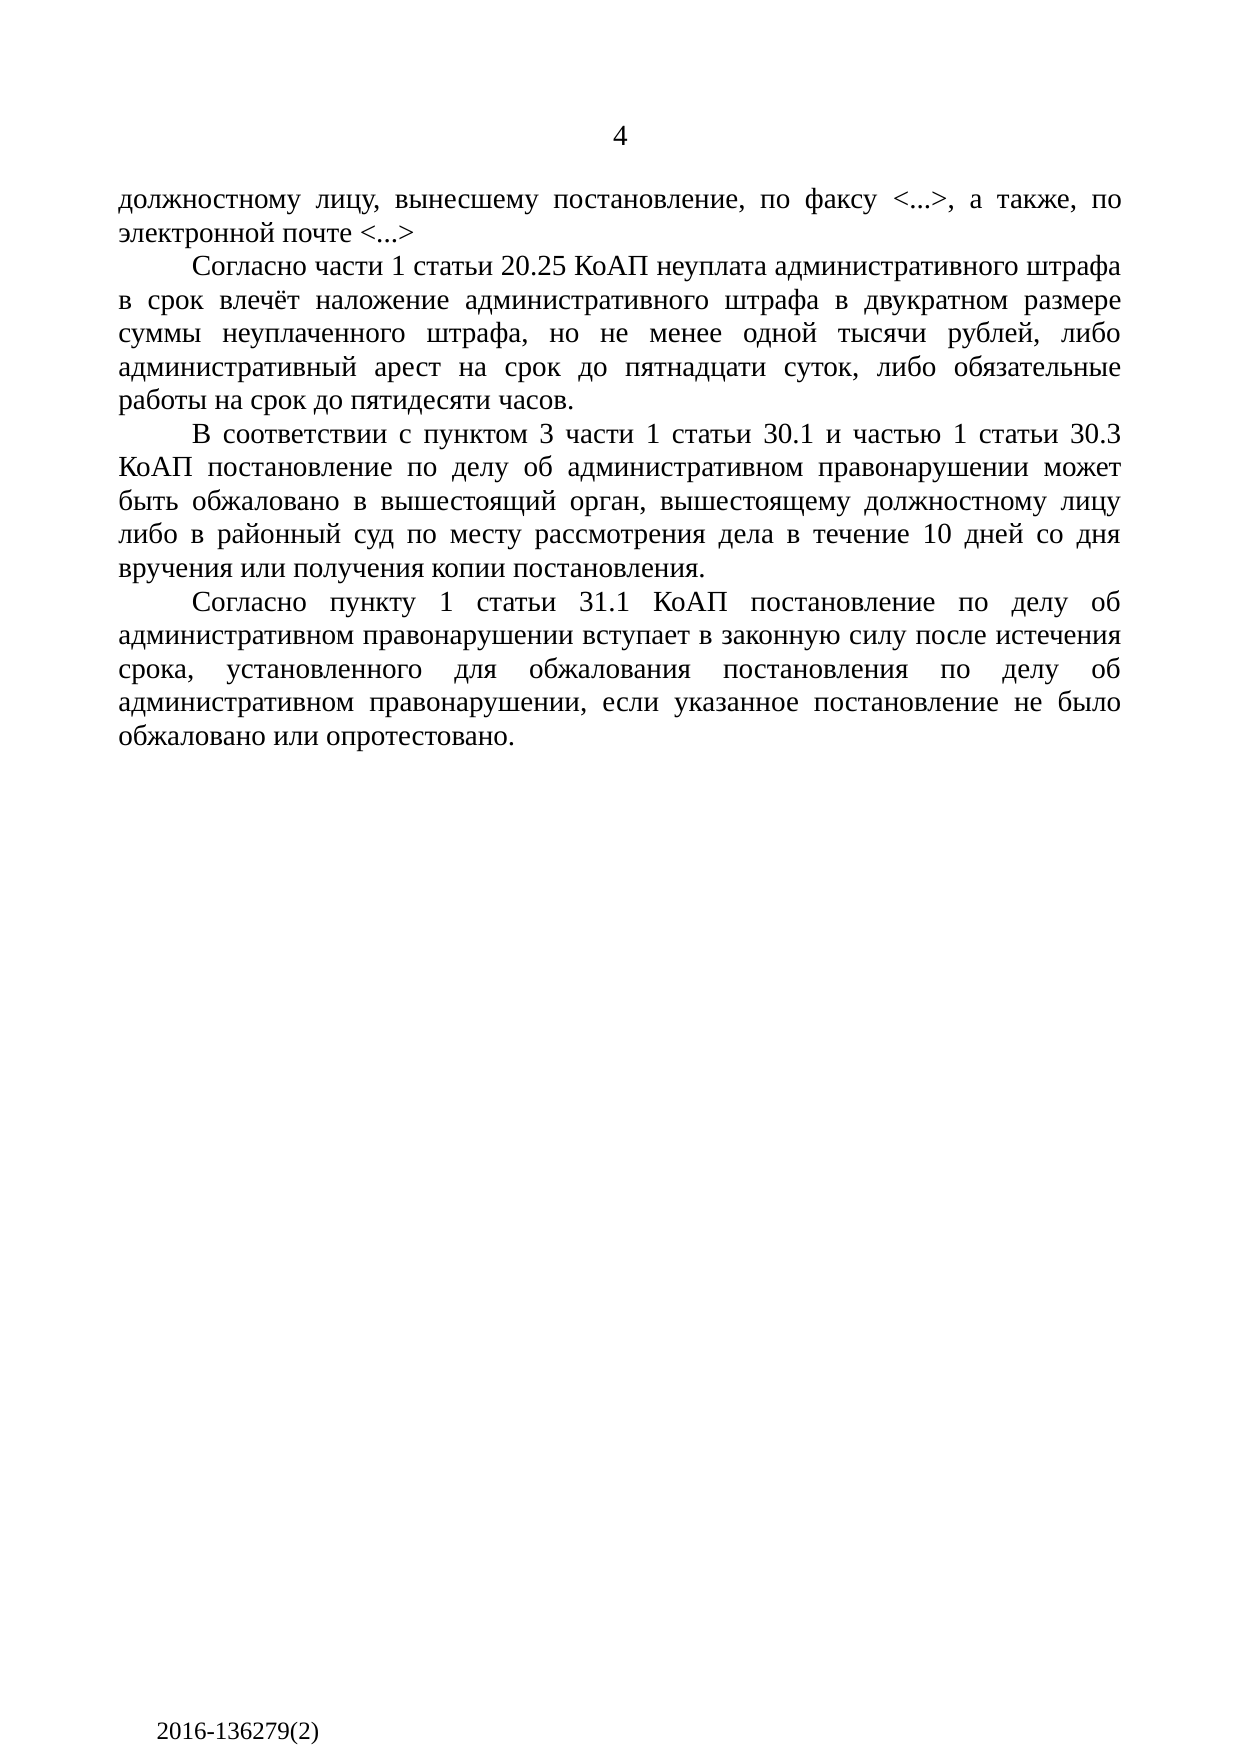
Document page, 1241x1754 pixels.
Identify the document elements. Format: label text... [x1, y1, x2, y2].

text В соответствии с пунктом 3 части 1 статьи 30.1 и частью 1 статьи 30.3 КоАП постановление по делу об административном правонарушении может быть обжаловано в вышестоящий орган, вышестоящему должностному лицу либо в районный суд по месту рассмотрения дела в течение 10 дней со дня вручения или получения копии постановления. [118, 416, 1122, 584]
text должностному лицу, вынесшему постановление, по факсу <...>, а также, по электронной почте <...> [118, 181, 1122, 248]
text Согласно пункту 1 статьи 31.1 КоАП постановление по делу об административном правонарушении вступает в законную силу после истечения срока, установленного для обжалования постановления по делу об административном правонарушении, если указанное постановление не было обжаловано или опротестовано. [118, 584, 1122, 751]
text Согласно части 1 статьи 20.25 КоАП неуплата административного штрафа в срок влечёт наложение административного штрафа в двукратном размере суммы неуплаченного штрафа, но не менее одной тысячи рублей, либо административный арест на срок до пятнадцати суток, либо обязательные работы на срок до пятидесяти часов. [118, 248, 1122, 416]
